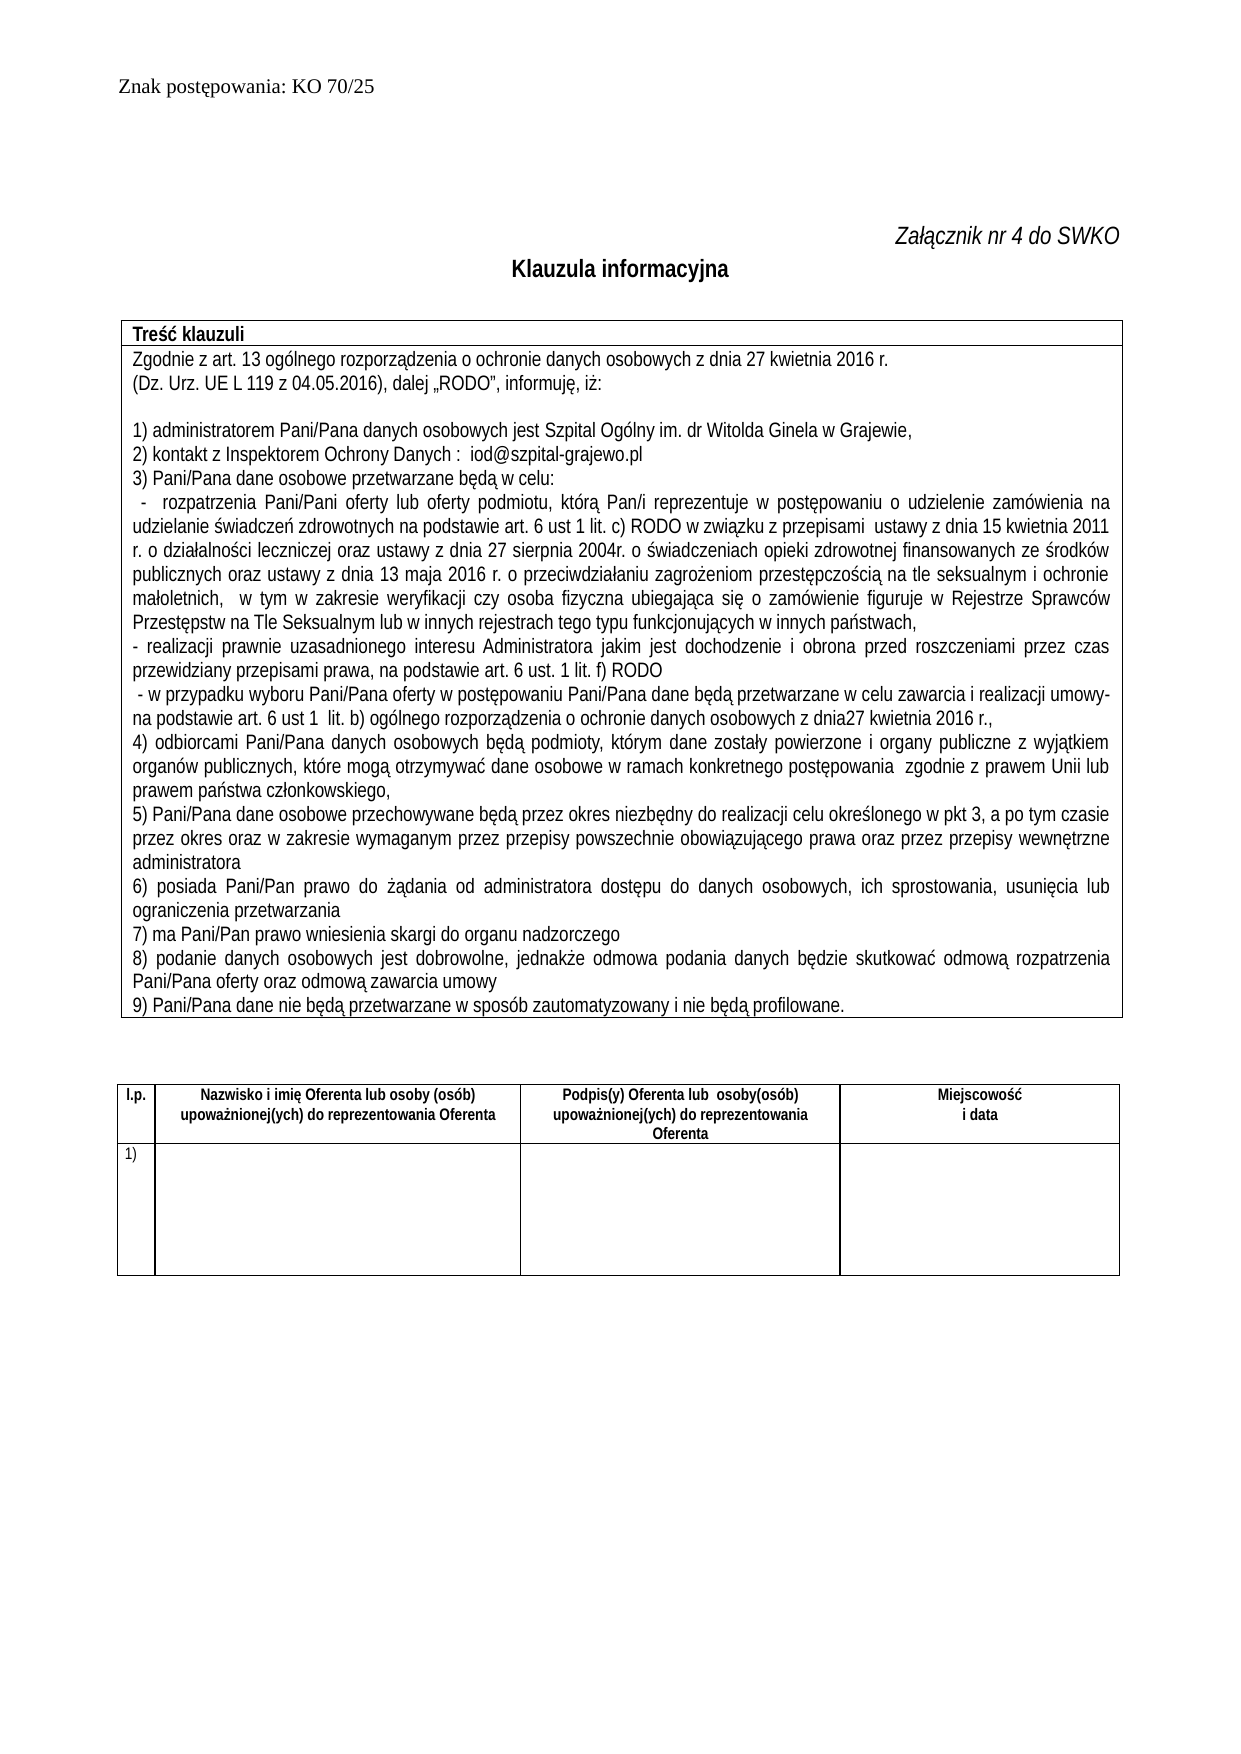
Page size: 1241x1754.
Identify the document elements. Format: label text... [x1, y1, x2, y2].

table_header l.p. [118, 1085, 154, 1143]
table_cell [521, 1144, 839, 1275]
table_header Nazwisko i imię Oferenta lub osoby (osób) upoważnionej(ych) do reprezentowania Oferenta [156, 1085, 520, 1143]
table_cell [156, 1144, 520, 1275]
table_cell 1) [118, 1144, 154, 1275]
text Klauzula informacyjna [118, 253, 1122, 282]
text Załącznik nr 4 do SWKO [118, 221, 1122, 249]
table_header Podpis(y) Oferenta lub osoby(osób) upoważnionej(ych) do reprezentowania Oferenta [521, 1085, 839, 1143]
table_cell [841, 1144, 1119, 1275]
table_cell Zgodnie z art. 13 ogólnego rozporządzenia o ochronie danych osobowych z dnia 27 kwietnia 2016 r. (Dz. Urz. UE L 119 z 04.05.2016), dalej „RODO”, informuję, iż: 1) administratorem Pani/Pana danych osobowych jest Szpital Ogólny im. dr Witolda Ginela w Grajewie, 2) kontakt z Inspektorem Ochrony Danych : iod@szpital-grajewo.pl 3) Pani/Pana dane osobowe przetwarzane będą w celu: - rozpatrzenia Pani/Pani oferty lub oferty podmiotu, którą Pan/i reprezentuje w postępowaniu o udzielenie zamówienia na udzielanie świadczeń zdrowotnych na podstawie art. 6 ust 1 lit. c) RODO w związku z przepisami ustawy z dnia 15 kwietnia 2011 r. o działalności leczniczej oraz ustawy z dnia 27 sierpnia 2004r. o świadczeniach opieki zdrowotnej finansowanych ze środków publicznych oraz ustawy z dnia 13 maja 2016 r. o przeciwdziałaniu zagrożeniom przestępczością na tle seksualnym i ochronie małoletnich, w tym w zakresie weryfikacji czy osoba fizyczna ubiegająca się o zamówienie figuruje w Rejestrze Sprawców Przestępstw na Tle Seksualnym lub w innych rejestrach tego typu funkcjonujących w innych państwach, - realizacji prawnie uzasadnionego interesu Administratora jakim jest dochodzenie i obrona przed roszczeniami przez czas przewidziany przepisami prawa, na podstawie art. 6 ust. 1 lit. f) RODO - w przypadku wyboru Pani/Pana oferty w postępowaniu Pani/Pana dane będą przetwarzane w celu zawarcia i realizacji umowy- na podstawie art. 6 ust 1 lit. b) ogólnego rozporządzenia o ochronie danych osobowych z dnia27 kwietnia 2016 r., 4) odbiorcami Pani/Pana danych osobowych będą podmioty, którym dane zostały powierzone i organy publiczne z wyjątkiem organów publicznych, które mogą otrzymywać dane osobowe w ramach konkretnego postępowania zgodnie z prawem Unii lub prawem państwa członkowskiego, 5) Pani/Pana dane osobowe przechowywane będą przez okres niezbędny do realizacji celu określonego w pkt 3, a po tym czasie przez okres oraz w zakresie wymaganym przez przepisy powszechnie obowiązującego prawa oraz przez przepisy wewnętrzne administratora 6) posiada Pani/Pan prawo do żądania od administratora dostępu do danych osobowych, ich sprostowania, usunięcia lub ograniczenia przetwarzania 7) ma Pani/Pan prawo wniesienia skargi do organu nadzorczego 8) podanie danych osobowych jest dobrowolne, jednakże odmowa podania danych będzie skutkować odmową rozpatrzenia Pani/Pana oferty oraz odmową zawarcia umowy 9) Pani/Pana dane nie będą przetwarzane w sposób zautomatyzowany i nie będą profilowane. [122, 346, 1122, 1017]
table_header Miejscowość i data [841, 1085, 1119, 1143]
table_header Treść klauzuli [122, 321, 1122, 345]
